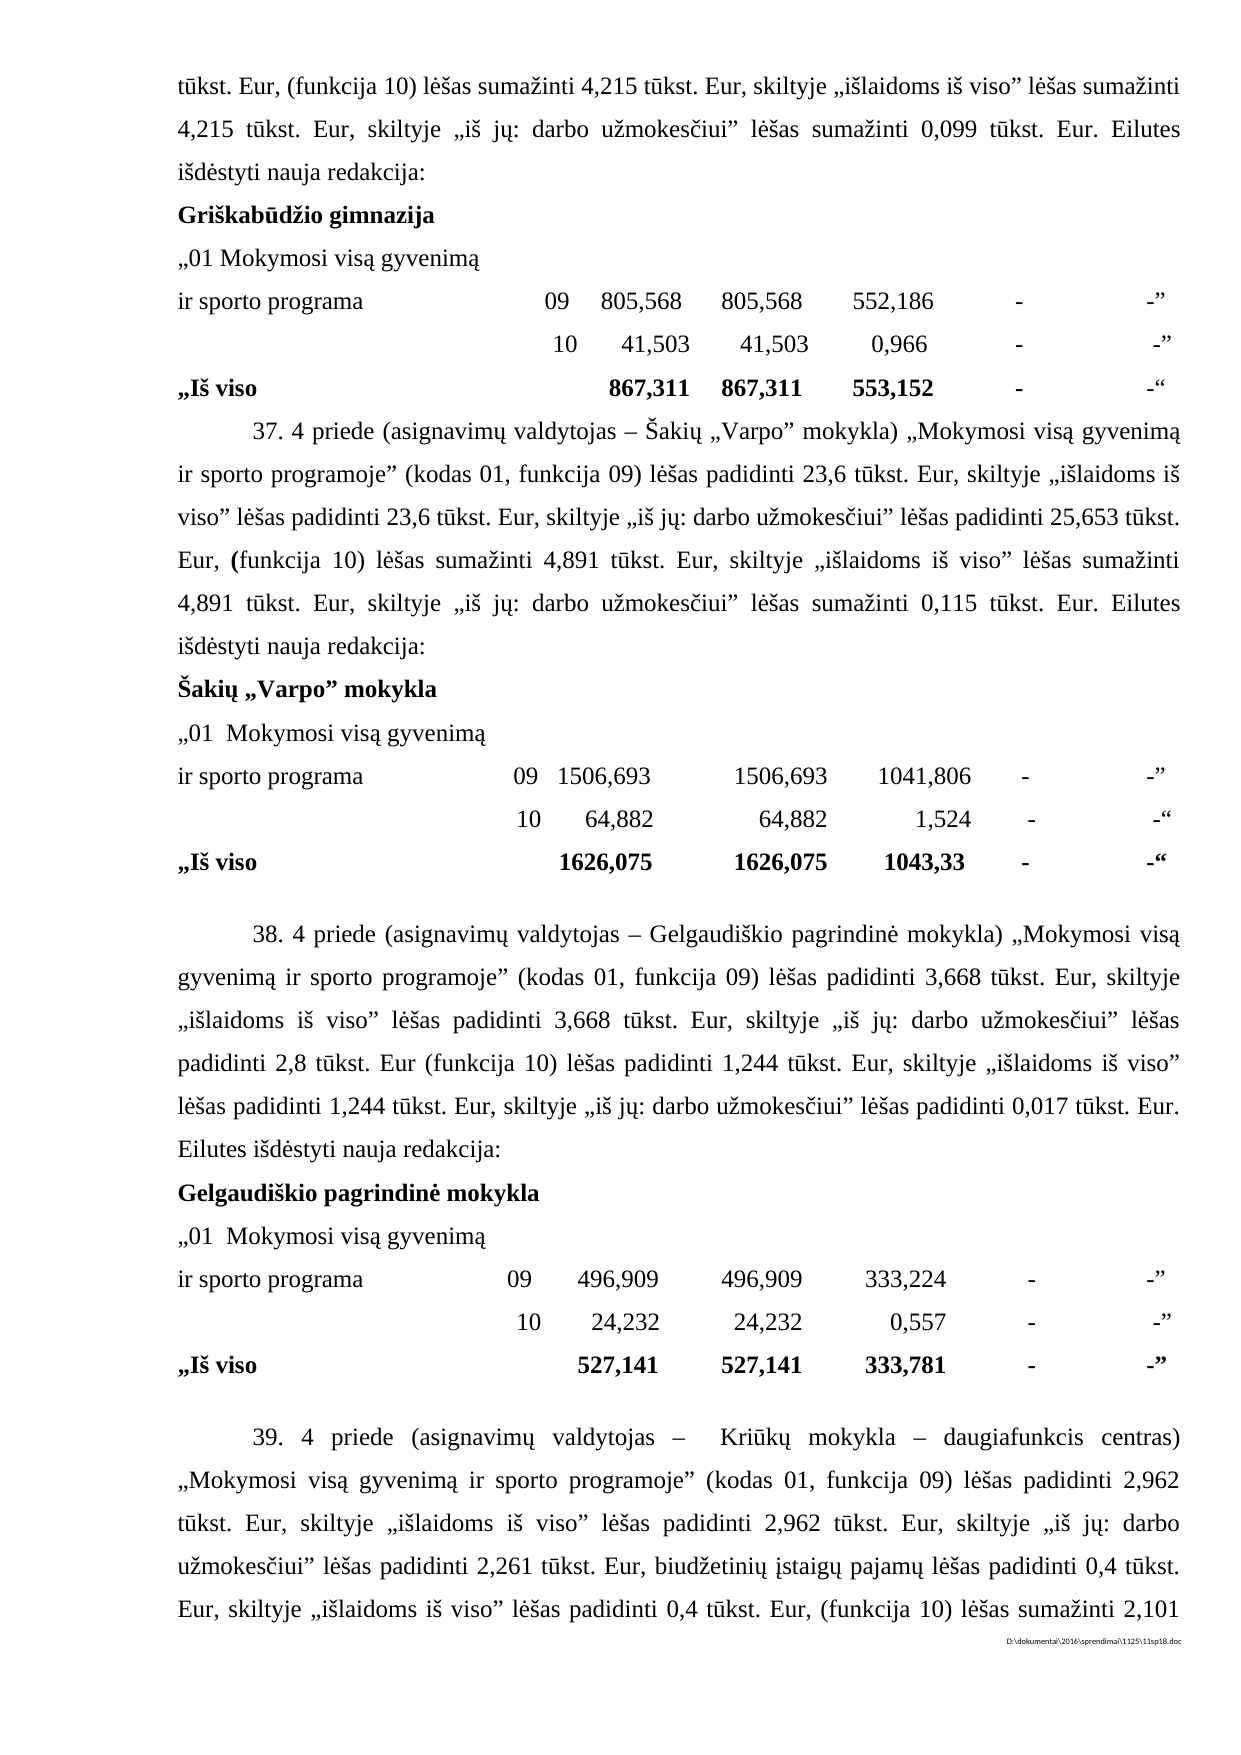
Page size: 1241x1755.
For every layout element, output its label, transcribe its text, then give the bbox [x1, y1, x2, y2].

text 10 64,882 64,882 1,524 - -“ [177, 804, 1181, 833]
text Griškabūdžio gimnazija [177, 200, 1181, 229]
text „Iš viso 867,311 867,311 553,152 - -“ [177, 373, 1181, 401]
text 39. 4 priede (asignavimų valdytojas – Kriūkų mokykla – daugiafunkcis centras) „Mokymosi visą gyvenimą ir sporto programoje” (kodas 01, funkcija 09) lėšas padidinti 2,962 tūkst. Eur, skiltyje „išlaidoms iš viso” lėšas padidinti 2,962 tūkst. Eur, skiltyje „iš jų: darbo užmokesčiui” lėšas padidinti 2,261 tūkst. Eur, biudžetinių įstaigų pajamų lėšas padidinti 0,4 tūkst. Eur, skiltyje „išlaidoms iš viso” lėšas padidinti 0,4 tūkst. Eur, (funkcija 10) lėšas sumažinti 2,101 [177, 1422, 1181, 1623]
text tūkst. Eur, (funkcija 10) lėšas sumažinti 4,215 tūkst. Eur, skiltyje „išlaidoms iš viso” lėšas sumažinti 4,215 tūkst. Eur, skiltyje „iš jų: darbo užmokesčiui” lėšas sumažinti 0,099 tūkst. Eur. Eilutes išdėstyti nauja redakcija: [177, 71, 1181, 186]
text „01 Mokymosi visą gyvenimą [177, 243, 1181, 272]
text Šakių „Varpo” mokykla [177, 674, 1181, 703]
text 38. 4 priede (asignavimų valdytojas – Gelgaudiškio pagrindinė mokykla) „Mokymosi visą gyvenimą ir sporto programoje” (kodas 01, funkcija 09) lėšas padidinti 3,668 tūkst. Eur, skiltyje „išlaidoms iš viso” lėšas padidinti 3,668 tūkst. Eur, skiltyje „iš jų: darbo užmokesčiui” lėšas padidinti 2,8 tūkst. Eur (funkcija 10) lėšas padidinti 1,244 tūkst. Eur, skiltyje „išlaidoms iš viso” lėšas padidinti 1,244 tūkst. Eur, skiltyje „iš jų: darbo užmokesčiui” lėšas padidinti 0,017 tūkst. Eur. Eilutes išdėstyti nauja redakcija: [177, 919, 1181, 1163]
text „Iš viso 1626,075 1626,075 1043,33 - -“ [177, 847, 1181, 876]
text 10 24,232 24,232 0,557 - -” [177, 1307, 1181, 1336]
text „01 Mokymosi visą gyvenimą [177, 718, 1181, 746]
text ir sporto programa 09 1506,693 1506,693 1041,806 - -” [177, 761, 1181, 789]
text ir sporto programa 09 805,568 805,568 552,186 - -” [177, 286, 1181, 315]
text 10 41,503 41,503 0,966 - -” [177, 329, 1181, 358]
text Gelgaudiškio pagrindinė mokykla [177, 1178, 1181, 1206]
text 37. 4 priede (asignavimų valdytojas – Šakių „Varpo” mokykla) „Mokymosi visą gyvenimą ir sporto programoje” (kodas 01, funkcija 09) lėšas padidinti 23,6 tūkst. Eur, skiltyje „išlaidoms iš viso” lėšas padidinti 23,6 tūkst. Eur, skiltyje „iš jų: darbo užmokesčiui” lėšas padidinti 25,653 tūkst. Eur, (funkcija 10) lėšas sumažinti 4,891 tūkst. Eur, skiltyje „išlaidoms iš viso” lėšas sumažinti 4,891 tūkst. Eur, skiltyje „iš jų: darbo užmokesčiui” lėšas sumažinti 0,115 tūkst. Eur. Eilutes išdėstyti nauja redakcija: [177, 416, 1181, 660]
text „01 Mokymosi visą gyvenimą [177, 1221, 1181, 1249]
text ir sporto programa 09 496,909 496,909 333,224 - -” [177, 1264, 1181, 1293]
text „Iš viso 527,141 527,141 333,781 - -” [177, 1350, 1181, 1379]
